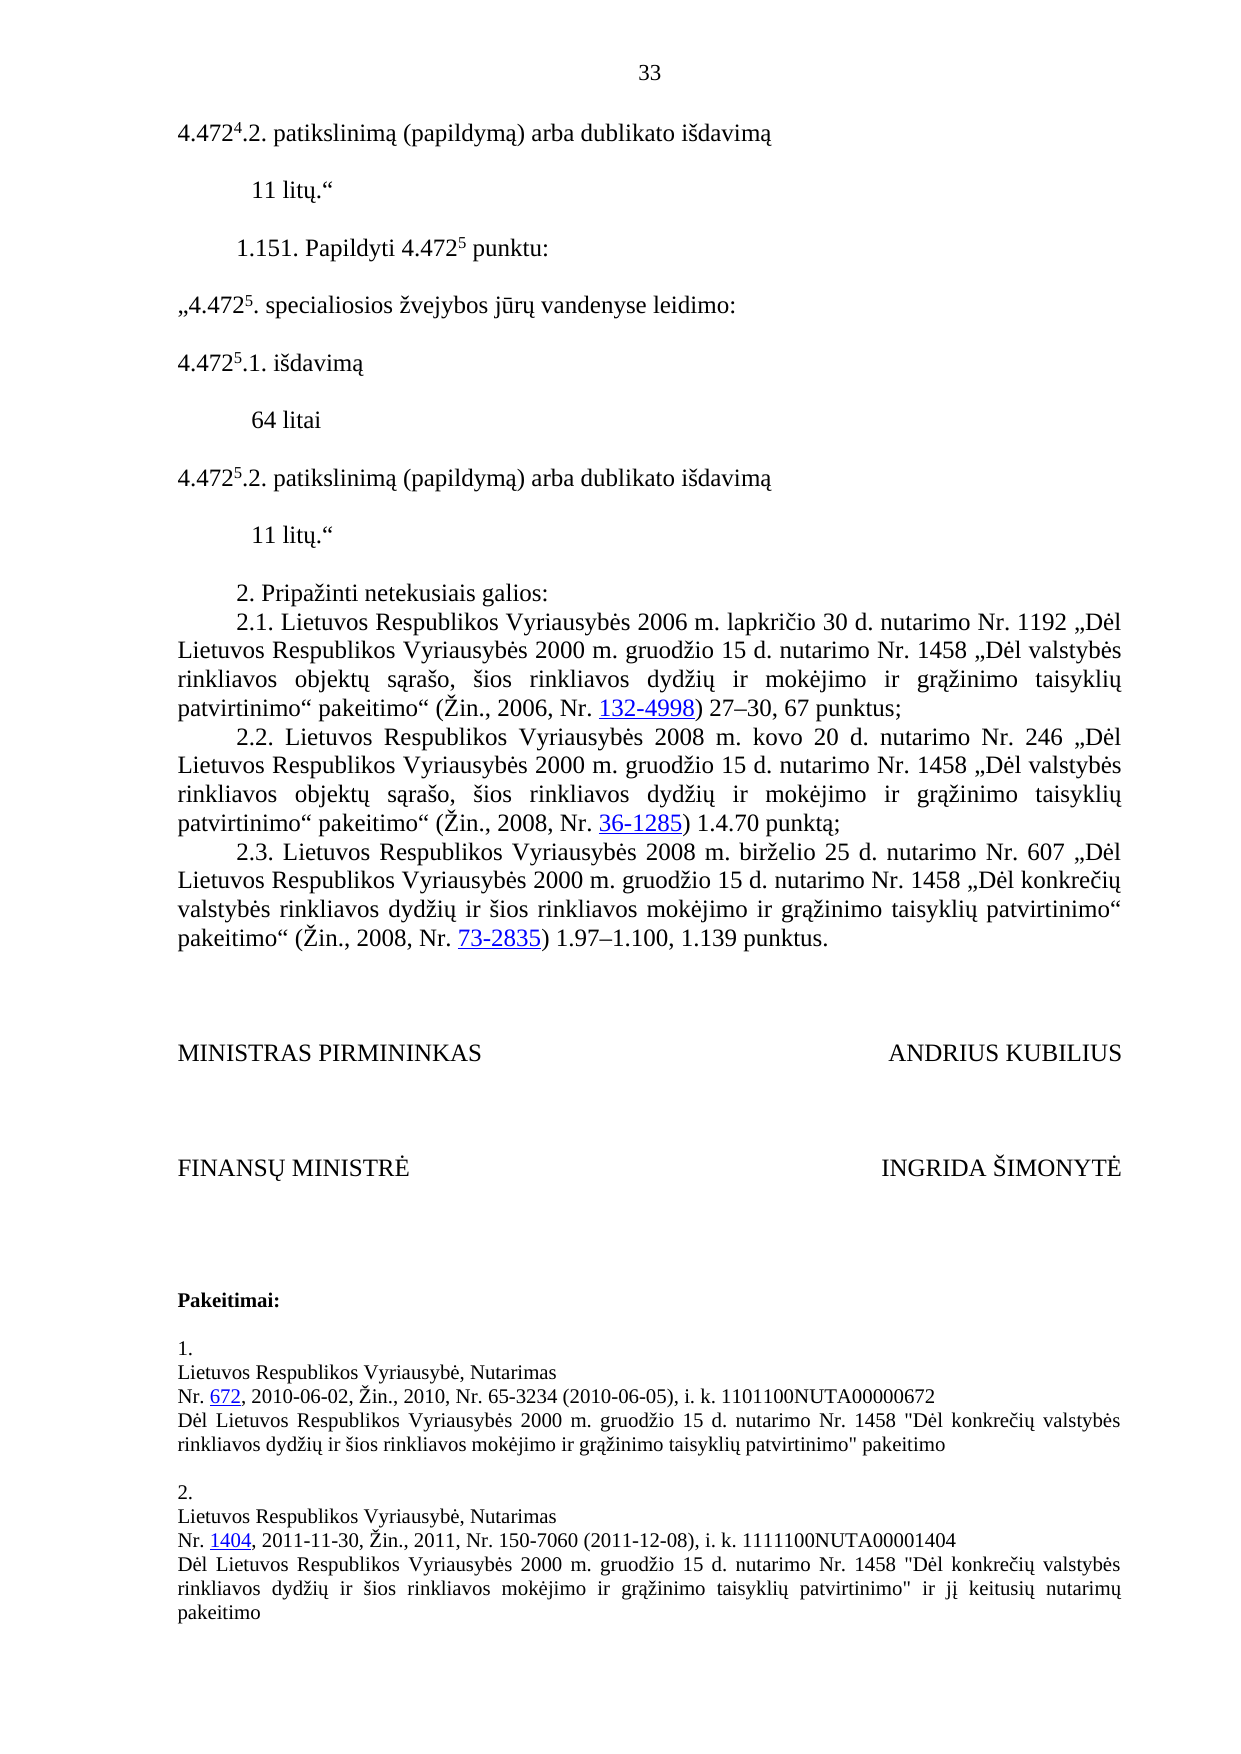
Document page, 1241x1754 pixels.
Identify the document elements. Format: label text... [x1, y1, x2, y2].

text MINISTRAS PIRMININKAS ANDRIUS KUBILIUS [177, 1038, 1122, 1067]
text Dėl Lietuvos Respublikos Vyriausybės 2000 m. gruodžio 15 d. nutarimo Nr. 1458 "Dėl konkrečių valstybės rinkliavos dydžių ir šios rinkliavos mokėjimo ir grąžinimo taisyklių patvirtinimo" pakeitimo [177, 1408, 1122, 1456]
text 4.4725.2. patikslinimą (papildymą) arba dublikato išdavimą 11 litų.“ [177, 463, 856, 549]
text 1. [177, 1336, 1122, 1360]
text „4.4725. specialiosios žvejybos jūrų vandenyse leidimo: [177, 291, 856, 319]
text Lietuvos Respublikos Vyriausybė, Nutarimas [177, 1360, 1122, 1384]
text 4.4725.1. išdavimą 64 litai [177, 348, 856, 434]
text 2. [177, 1480, 1122, 1504]
text Nr. 1404, 2011-11-30, Žin., 2011, Nr. 150-7060 (2011-12-08), i. k. 1111100NUTA00001404 [177, 1528, 1122, 1552]
text Pakeitimai: [177, 1287, 1122, 1312]
text 2.3. Lietuvos Respublikos Vyriausybės 2008 m. birželio 25 d. nutarimo Nr. 607 „Dėl Lietuvos Respublikos Vyriausybės 2000 m. gruodžio 15 d. nutarimo Nr. 1458 „Dėl konkrečių valstybės rinkliavos dydžių ir šios rinkliavos mokėjimo ir grąžinimo taisyklių patvirtinimo“ pakeitimo“ (Žin., 2008, Nr. 73-2835) 1.97–1.100, 1.139 punktus. [177, 837, 1122, 952]
text 2.2. Lietuvos Respublikos Vyriausybės 2008 m. kovo 20 d. nutarimo Nr. 246 „Dėl Lietuvos Respublikos Vyriausybės 2000 m. gruodžio 15 d. nutarimo Nr. 1458 „Dėl valstybės rinkliavos objektų sąrašo, šios rinkliavos dydžių ir mokėjimo ir grąžinimo taisyklių patvirtinimo“ pakeitimo“ (Žin., 2008, Nr. 36-1285) 1.4.70 punktą; [177, 722, 1122, 837]
text Nr. 672, 2010-06-02, Žin., 2010, Nr. 65-3234 (2010-06-05), i. k. 1101100NUTA00000672 [177, 1384, 1122, 1408]
text FINANSŲ MINISTRĖ INGRIDA ŠIMONYTĖ [177, 1153, 1122, 1182]
text Lietuvos Respublikos Vyriausybė, Nutarimas [177, 1504, 1122, 1528]
text 2. Pripažinti netekusiais galios: [177, 578, 1122, 607]
text 4.4724.2. patikslinimą (papildymą) arba dublikato išdavimą 11 litų.“ [177, 118, 856, 204]
text 2.1. Lietuvos Respublikos Vyriausybės 2006 m. lapkričio 30 d. nutarimo Nr. 1192 „Dėl Lietuvos Respublikos Vyriausybės 2000 m. gruodžio 15 d. nutarimo Nr. 1458 „Dėl valstybės rinkliavos objektų sąrašo, šios rinkliavos dydžių ir mokėjimo ir grąžinimo taisyklių patvirtinimo“ pakeitimo“ (Žin., 2006, Nr. 132-4998) 27–30, 67 punktus; [177, 607, 1122, 722]
text 1.151. Papildyti 4.4725 punktu: [177, 233, 1122, 262]
text Dėl Lietuvos Respublikos Vyriausybės 2000 m. gruodžio 15 d. nutarimo Nr. 1458 "Dėl konkrečių valstybės rinkliavos dydžių ir šios rinkliavos mokėjimo ir grąžinimo taisyklių patvirtinimo" ir jį keitusių nutarimų pakeitimo [177, 1552, 1122, 1624]
